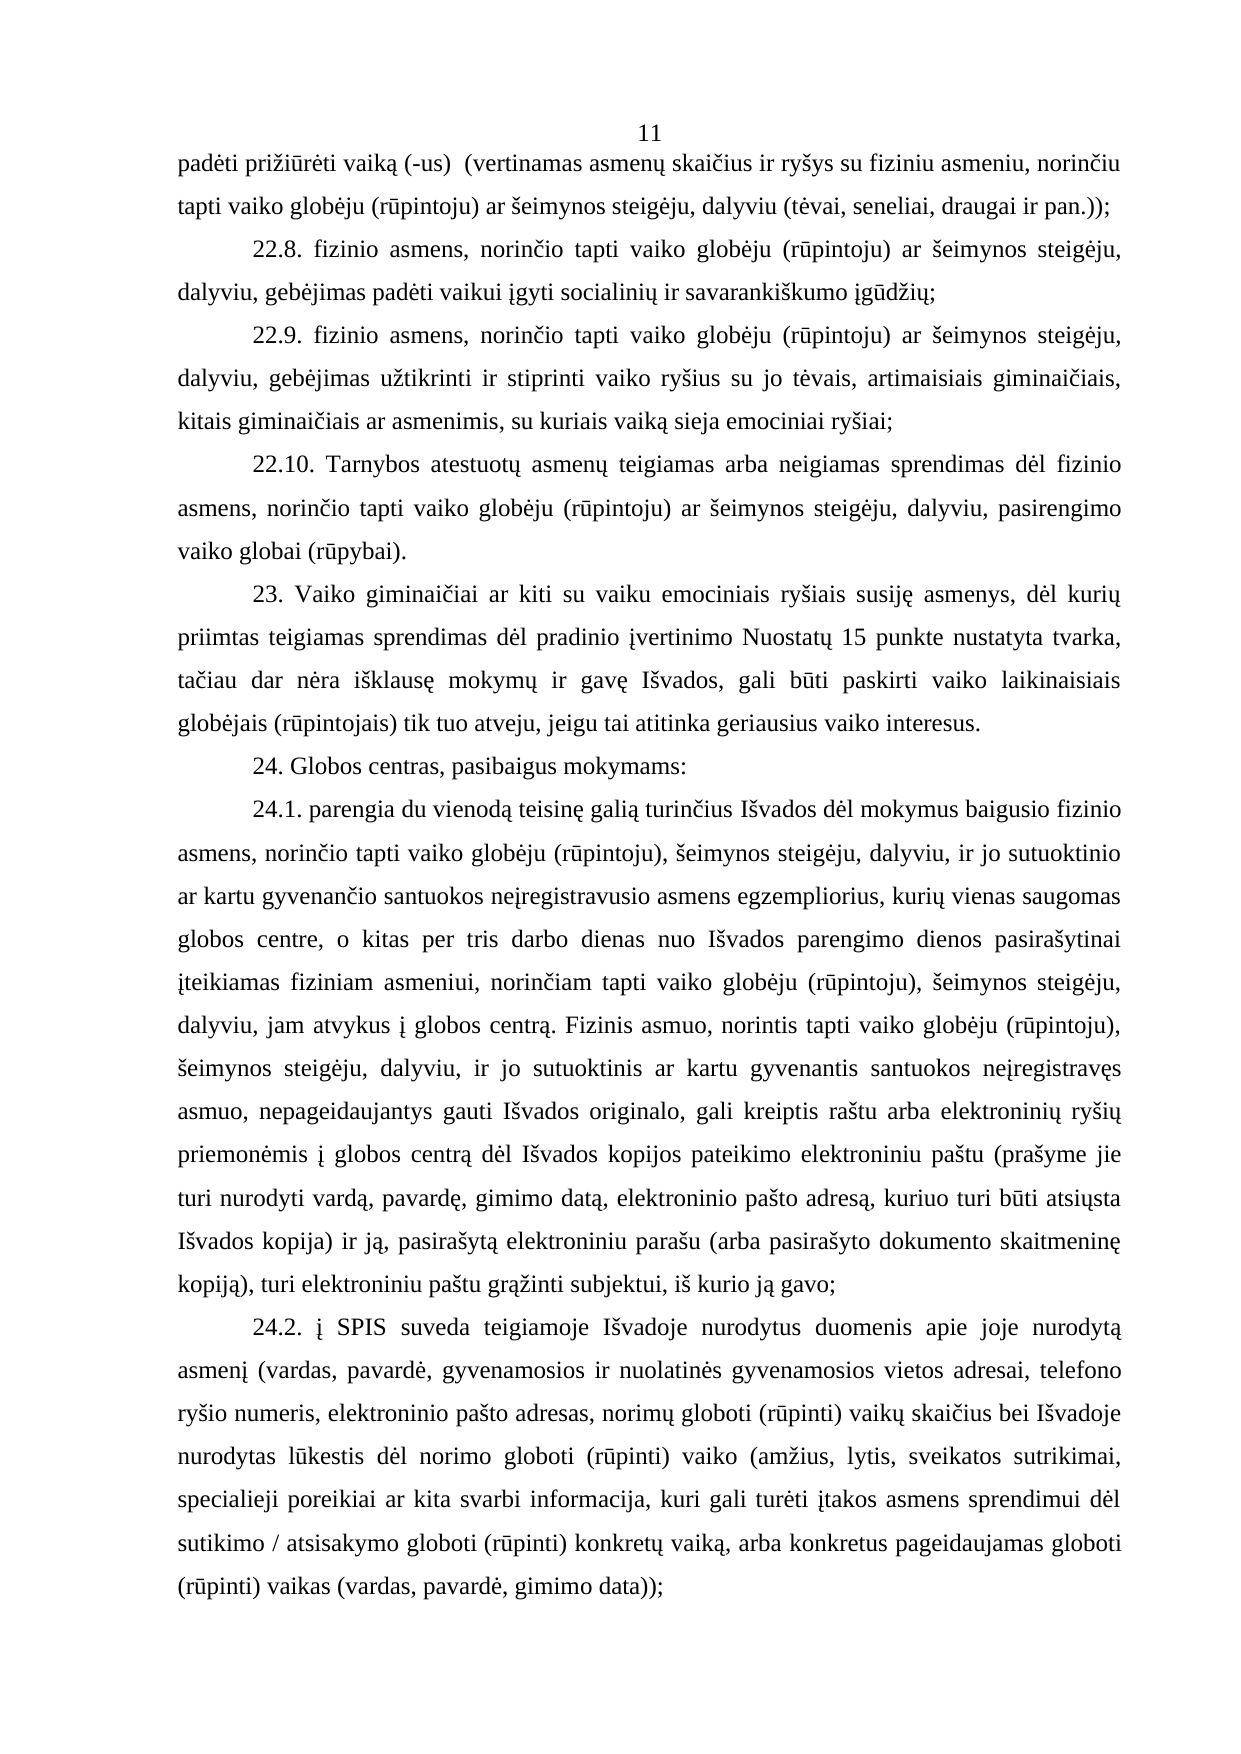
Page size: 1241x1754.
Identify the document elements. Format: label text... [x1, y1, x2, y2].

text 24.2. į SPIS suveda teigiamoje Išvadoje nurodytus duomenis apie joje nurodytą asmenį (vardas, pavardė, gyvenamosios ir nuolatinės gyvenamosios vietos adresai, telefono ryšio numeris, elektroninio pašto adresas, norimų globoti (rūpinti) vaikų skaičius bei Išvadoje nurodytas lūkestis dėl norimo globoti (rūpinti) vaiko (amžius, lytis, sveikatos sutrikimai, specialieji poreikiai ar kita svarbi informacija, kuri gali turėti įtakos asmens sprendimui dėl sutikimo / atsisakymo globoti (rūpinti) konkretų vaiką, arba konkretus pageidaujamas globoti (rūpinti) vaikas (vardas, pavardė, gimimo data)); [177, 1312, 1122, 1599]
text padėti prižiūrėti vaiką (-us) (vertinamas asmenų skaičius ir ryšys su fiziniu asmeniu, norinčiu tapti vaiko globėju (rūpintoju) ar šeimynos steigėju, dalyviu (tėvai, seneliai, draugai ir pan.)); [177, 148, 1122, 219]
text 22.9. fizinio asmens, norinčio tapti vaiko globėju (rūpintoju) ar šeimynos steigėju, dalyviu, gebėjimas užtikrinti ir stiprinti vaiko ryšius su jo tėvais, artimaisiais giminaičiais, kitais giminaičiais ar asmenimis, su kuriais vaiką sieja emociniai ryšiai; [177, 320, 1122, 435]
text 24.1. parengia du vienodą teisinę galią turinčius Išvados dėl mokymus baigusio fizinio asmens, norinčio tapti vaiko globėju (rūpintoju), šeimynos steigėju, dalyviu, ir jo sutuoktinio ar kartu gyvenančio santuokos neįregistravusio asmens egzempliorius, kurių vienas saugomas globos centre, o kitas per tris darbo dienas nuo Išvados parengimo dienos pasirašytinai įteikiamas fiziniam asmeniui, norinčiam tapti vaiko globėju (rūpintoju), šeimynos steigėju, dalyviu, jam atvykus į globos centrą. Fizinis asmuo, norintis tapti vaiko globėju (rūpintoju), šeimynos steigėju, dalyviu, ir jo sutuoktinis ar kartu gyvenantis santuokos neįregistravęs asmuo, nepageidaujantys gauti Išvados originalo, gali kreiptis raštu arba elektroninių ryšių priemonėmis į globos centrą dėl Išvados kopijos pateikimo elektroniniu paštu (prašyme jie turi nurodyti vardą, pavardę, gimimo datą, elektroninio pašto adresą, kuriuo turi būti atsiųsta Išvados kopija) ir ją, pasirašytą elektroniniu parašu (arba pasirašyto dokumento skaitmeninę kopiją), turi elektroniniu paštu grąžinti subjektui, iš kurio ją gavo; [177, 794, 1122, 1298]
text 22.8. fizinio asmens, norinčio tapti vaiko globėju (rūpintoju) ar šeimynos steigėju, dalyviu, gebėjimas padėti vaikui įgyti socialinių ir savarankiškumo įgūdžių; [177, 234, 1122, 306]
text 24. Globos centras, pasibaigus mokymams: [177, 751, 1122, 780]
text 22.10. Tarnybos atestuotų asmenų teigiamas arba neigiamas sprendimas dėl fizinio asmens, norinčio tapti vaiko globėju (rūpintoju) ar šeimynos steigėju, dalyviu, pasirengimo vaiko globai (rūpybai). [177, 449, 1122, 564]
text 23. Vaiko giminaičiai ar kiti su vaiku emociniais ryšiais susiję asmenys, dėl kurių priimtas teigiamas sprendimas dėl pradinio įvertinimo Nuostatų 15 punkte nustatyta tvarka, tačiau dar nėra išklausę mokymų ir gavę Išvados, gali būti paskirti vaiko laikinaisiais globėjais (rūpintojais) tik tuo atveju, jeigu tai atitinka geriausius vaiko interesus. [177, 579, 1122, 737]
